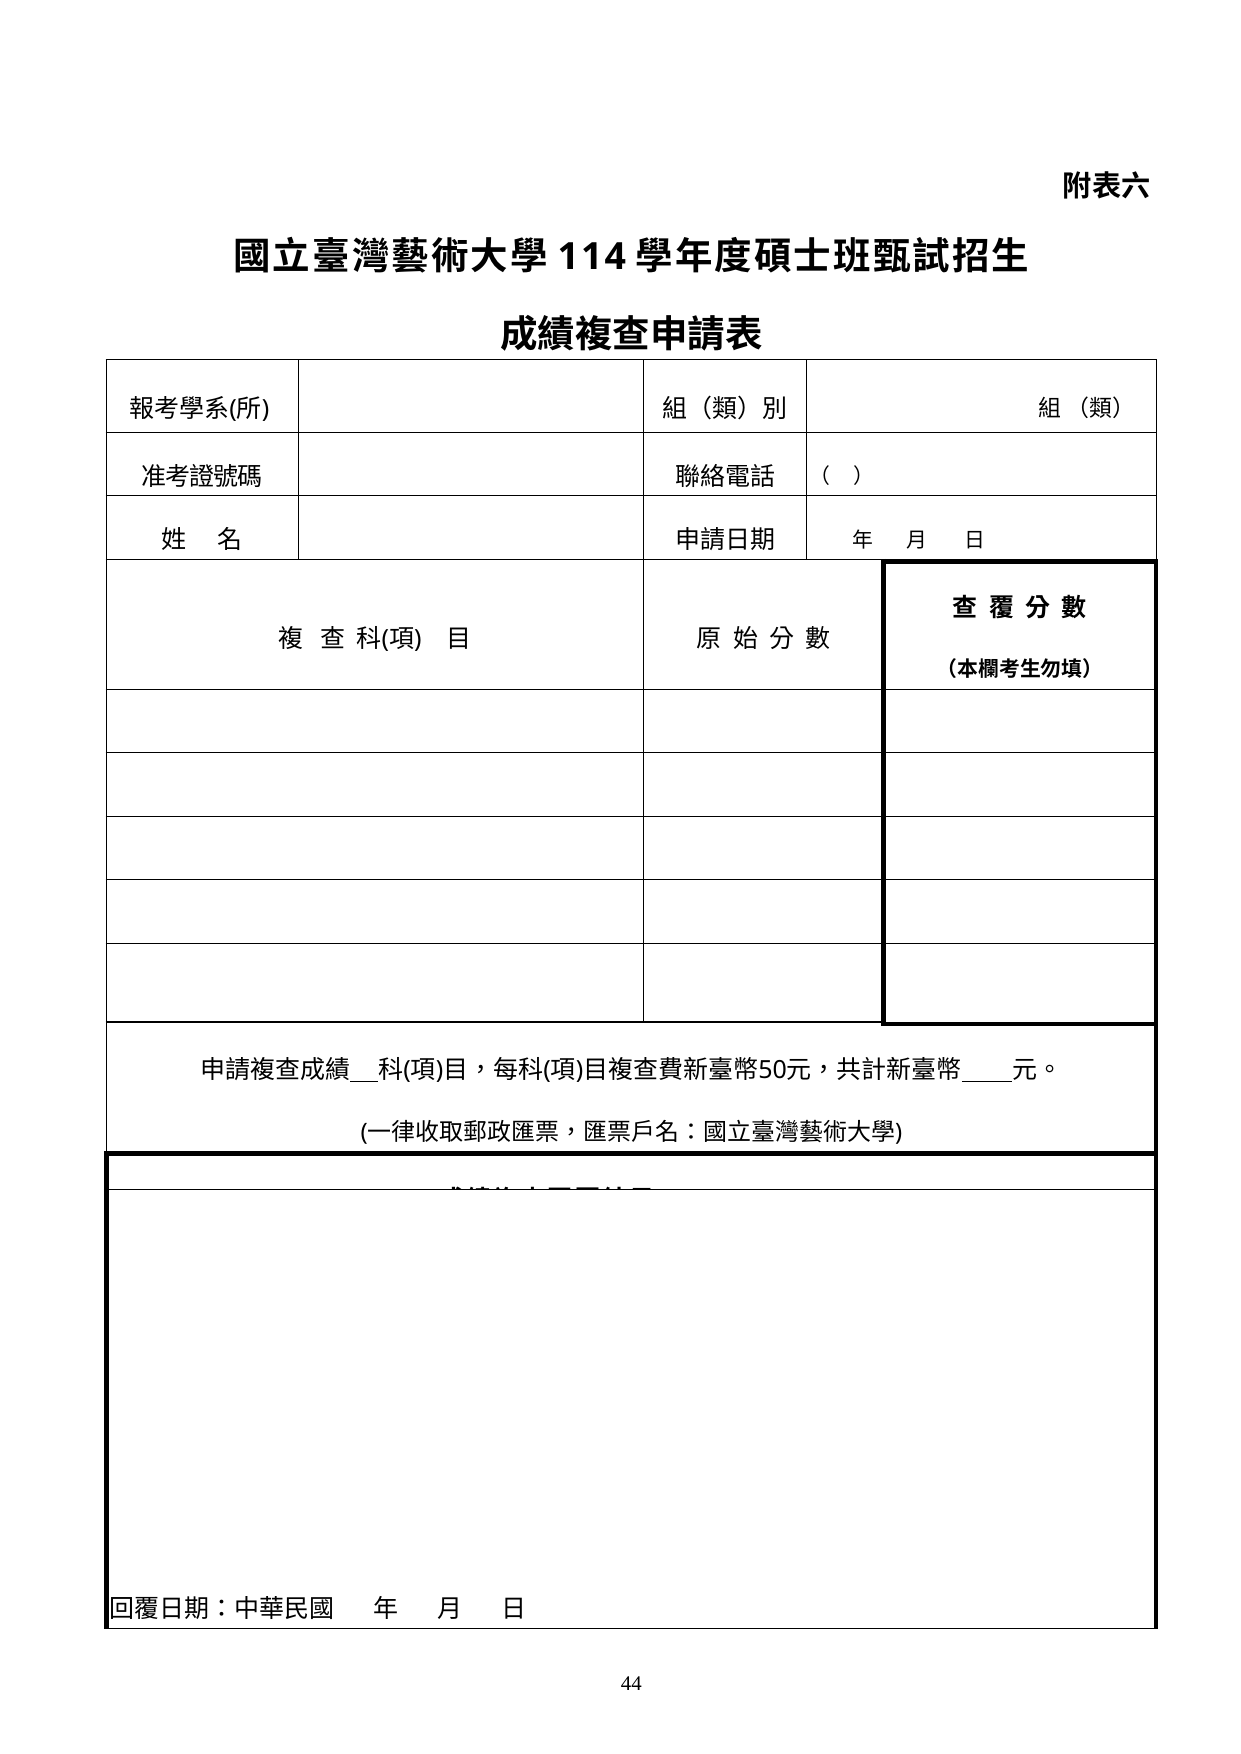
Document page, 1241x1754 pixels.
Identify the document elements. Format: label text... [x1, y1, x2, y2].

table_cell [299, 496, 643, 559]
table_cell 申請複查成績 科(項)目，每科(項)目複查費新臺幣50元，共計新臺幣 元。 (一律收取郵政匯票，匯票戶名：國立臺灣藝術大學) [107, 1023, 1154, 1151]
table_cell [886, 880, 1154, 943]
table_header 報考學系(所) [107, 360, 298, 432]
table_cell [299, 433, 643, 495]
table_cell 准考證號碼 [107, 433, 298, 495]
table_cell [107, 753, 643, 816]
table_cell 聯絡電話 [644, 433, 806, 495]
table_cell [644, 944, 881, 1021]
table_cell 姓 名 [107, 496, 298, 559]
table_cell [644, 880, 881, 943]
table_cell [886, 690, 1154, 752]
table_cell [644, 753, 881, 816]
table_cell [886, 817, 1154, 879]
table_cell [644, 817, 881, 879]
table_cell [107, 690, 643, 752]
table_cell 查 覆 分 數 （本欄考生勿填） [886, 564, 1154, 689]
text 國立臺灣藝術大學114學年度碩士班甄試招生 [125, 212, 1137, 274]
table_cell [107, 880, 643, 943]
table_cell [886, 753, 1154, 816]
table_header 組（類）別 [644, 360, 806, 432]
text 成績複查申請表 [125, 289, 1137, 352]
table_cell 原 始 分 數 [644, 560, 881, 689]
table_cell [886, 944, 1154, 1021]
table_cell [644, 690, 881, 752]
table_header [299, 360, 643, 432]
table_cell 年 月 日 [807, 496, 1156, 559]
table_cell [107, 944, 643, 1021]
table_cell [107, 817, 643, 879]
table_cell 回覆日期：中華民國 年 月 日 [109, 1190, 1154, 1628]
table_cell 成績複查回覆結果（本欄考生勿填） [109, 1156, 1154, 1189]
table_cell 申請日期 [644, 496, 806, 559]
text 附表六 [112, 142, 1150, 204]
table_cell 複 查 科(項) 目 [107, 560, 643, 689]
table_header 組 （類） [807, 360, 1156, 432]
table_cell （ ） [807, 433, 1156, 495]
